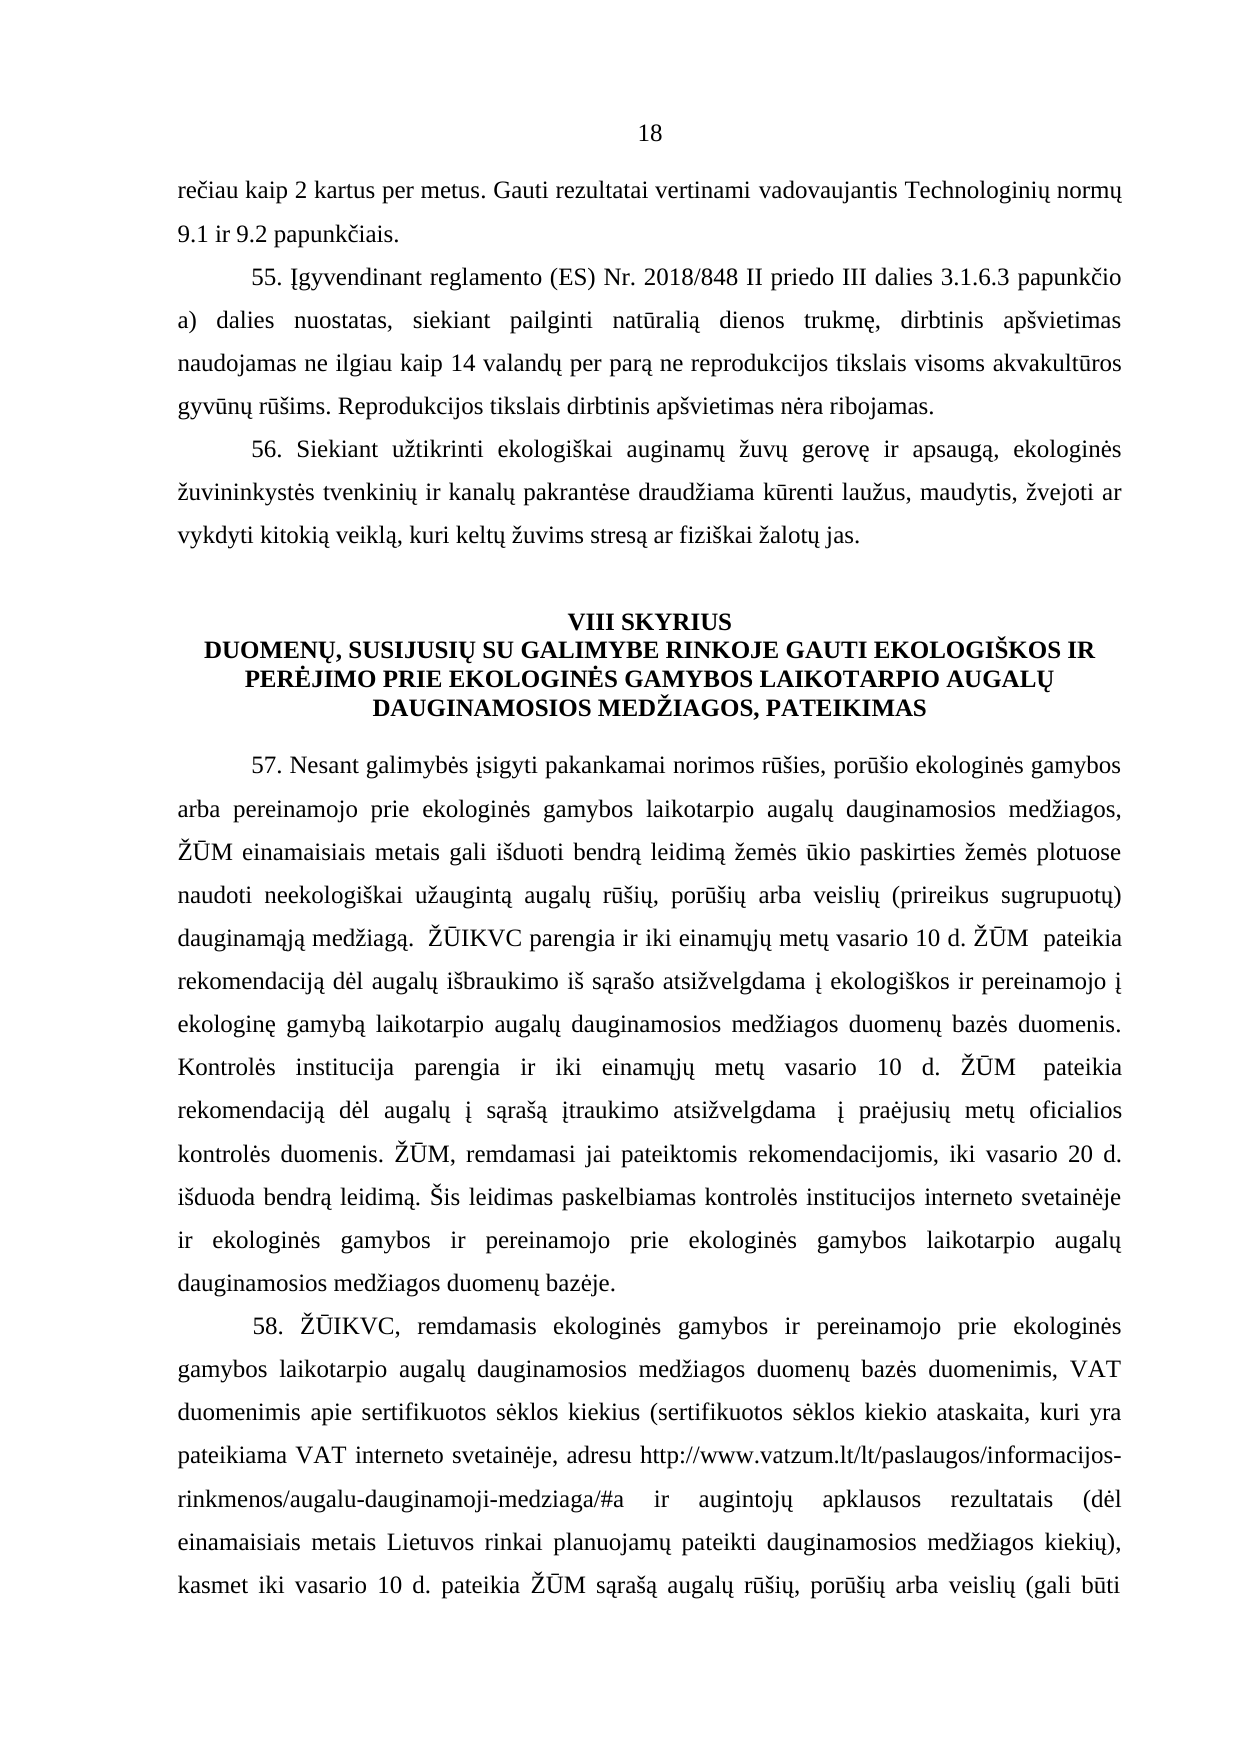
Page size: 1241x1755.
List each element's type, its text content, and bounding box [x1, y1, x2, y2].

text DUOMENŲ, SUSIJUSIŲ SU GALIMYBE RINKOJE GAUTI EKOLOGIŠKOS IR PERĖJIMO PRIE EKOLOGINĖS GAMYBOS LAIKOTARPIO AUGALŲ DAUGINAMOSIOS MEDŽIAGOS, PATEIKIMAS [177, 636, 1122, 722]
text VIII SKYRIUS [177, 607, 1122, 636]
text 56. Siekiant užtikrinti ekologiškai auginamų žuvų gerovę ir apsaugą, ekologinės žuvininkystės tvenkinių ir kanalų pakrantėse draudžiama kūrenti laužus, maudytis, žvejoti ar vykdyti kitokią veiklą, kuri keltų žuvims stresą ar fiziškai žalotų jas. [177, 434, 1122, 549]
text 57. Nesant galimybės įsigyti pakankamai norimos rūšies, porūšio ekologinės gamybos arba pereinamojo prie ekologinės gamybos laikotarpio augalų dauginamosios medžiagos, ŽŪM einamaisiais metais gali išduoti bendrą leidimą žemės ūkio paskirties žemės plotuose naudoti neekologiškai užaugintą augalų rūšių, porūšių arba veislių (prireikus sugrupuotų) dauginamąją medžiagą. ŽŪIKVC parengia ir iki einamųjų metų vasario 10 d. ŽŪM pateikia rekomendaciją dėl augalų išbraukimo iš sąrašo atsižvelgdama į ekologiškos ir pereinamojo į ekologinę gamybą laikotarpio augalų dauginamosios medžiagos duomenų bazės duomenis. Kontrolės institucija parengia ir iki einamųjų metų vasario 10 d. ŽŪM pateikia rekomendaciją dėl augalų į sąrašą įtraukimo atsižvelgdama į praėjusių metų oficialios kontrolės duomenis. ŽŪM, remdamasi jai pateiktomis rekomendacijomis, iki vasario 20 d. išduoda bendrą leidimą. Šis leidimas paskelbiamas kontrolės institucijos interneto svetainėje ir ekologinės gamybos ir pereinamojo prie ekologinės gamybos laikotarpio augalų dauginamosios medžiagos duomenų bazėje. [177, 751, 1122, 1297]
text rečiau kaip 2 kartus per metus. Gauti rezultatai vertinami vadovaujantis Technologinių normų 9.1 ir 9.2 papunkčiais. [177, 176, 1122, 247]
text 58. ŽŪIKVC, remdamasis ekologinės gamybos ir pereinamojo prie ekologinės gamybos laikotarpio augalų dauginamosios medžiagos duomenų bazės duomenimis, VAT duomenimis apie sertifikuotos sėklos kiekius (sertifikuotos sėklos kiekio ataskaita, kuri yra pateikiama VAT interneto svetainėje, adresu http://www.vatzum.lt/lt/paslaugos/informacijos-rinkmenos/augalu-dauginamoji-medziaga/#a ir augintojų apklausos rezultatais (dėl einamaisiais metais Lietuvos rinkai planuojamų pateikti dauginamosios medžiagos kiekių), kasmet iki vasario 10 d. pateikia ŽŪM sąrašą augalų rūšių, porūšių arba veislių (gali būti [177, 1311, 1122, 1599]
text 55. Įgyvendinant reglamento (ES) Nr. 2018/848 II priedo III dalies 3.1.6.3 papunkčio a) dalies nuostatas, siekiant pailginti natūralią dienos trukmę, dirbtinis apšvietimas naudojamas ne ilgiau kaip 14 valandų per parą ne reprodukcijos tikslais visoms akvakultūros gyvūnų rūšims. Reprodukcijos tikslais dirbtinis apšvietimas nėra ribojamas. [177, 262, 1122, 420]
